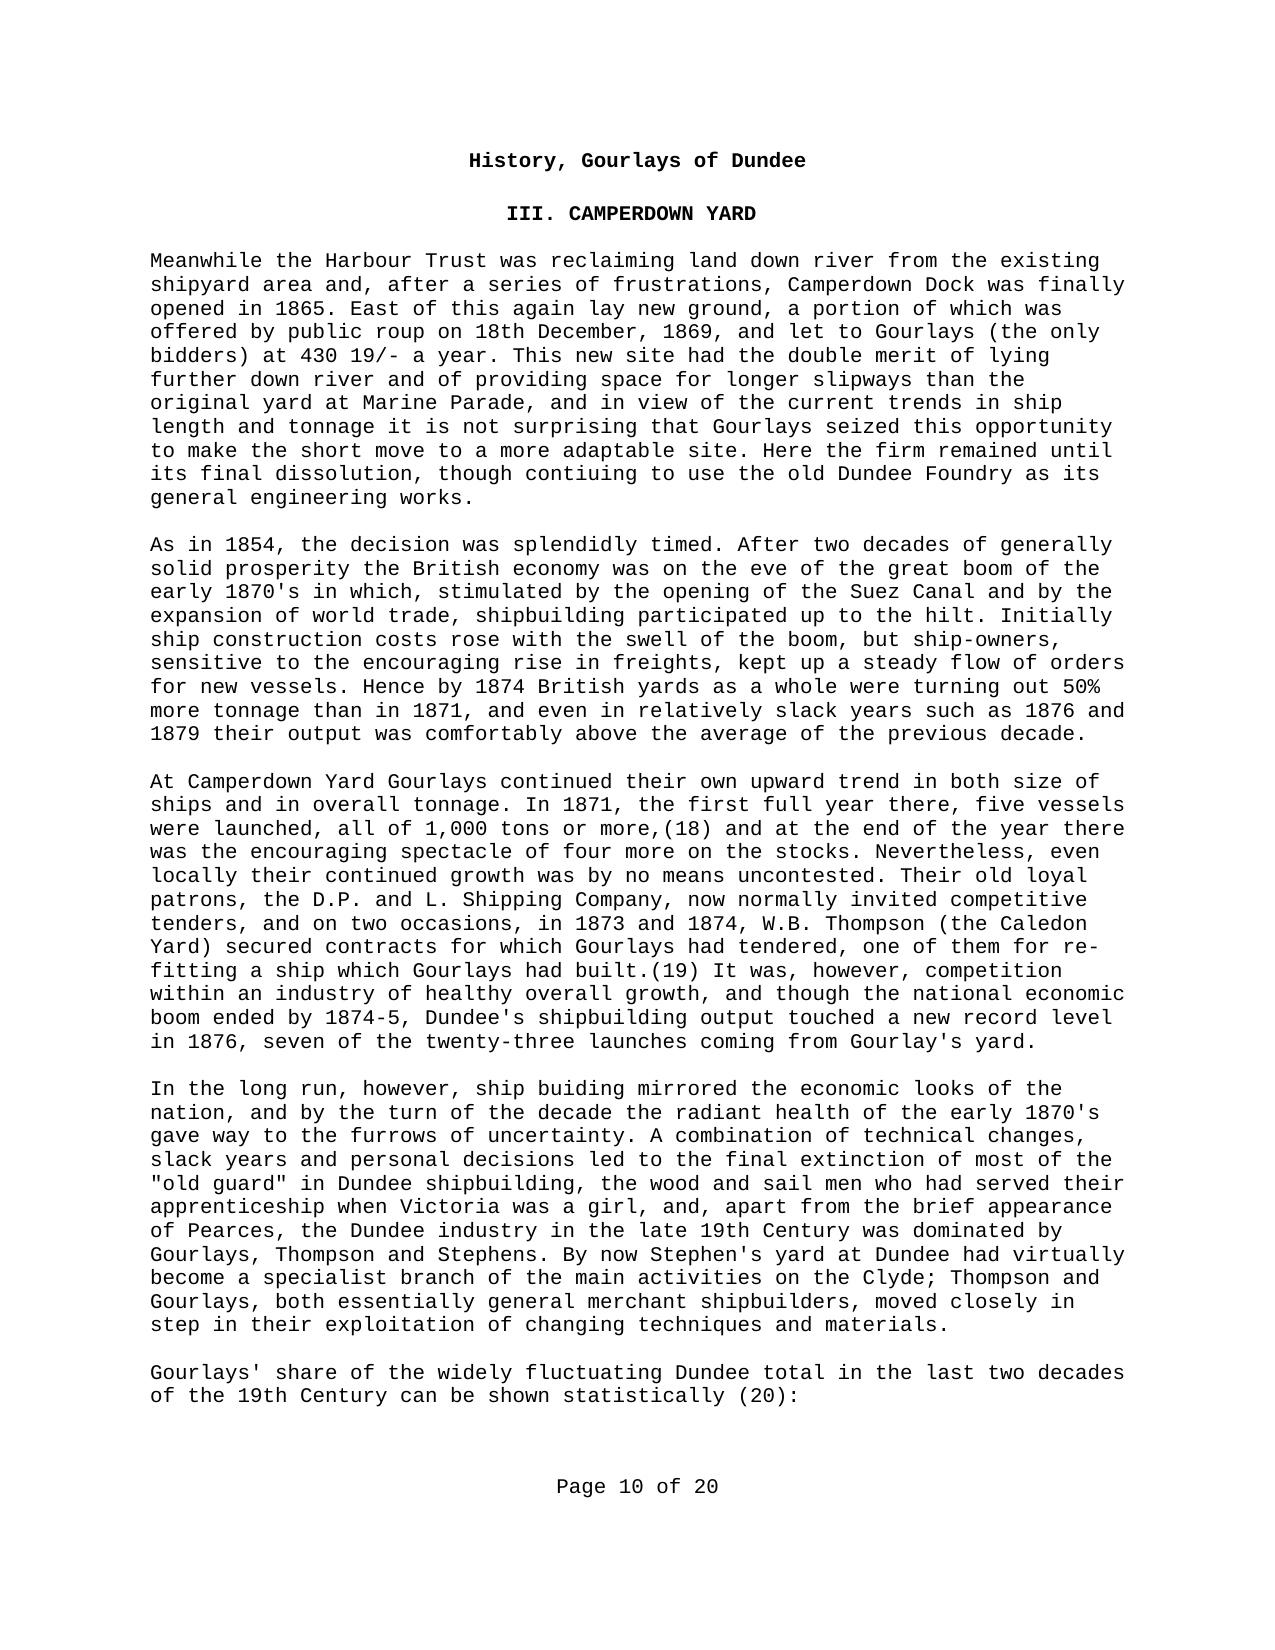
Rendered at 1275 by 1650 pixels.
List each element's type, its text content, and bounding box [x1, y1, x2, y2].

text Meanwhile the Harbour Trust was reclaiming land down river from the existing shipyard area and, after a series of frustrations, Camperdown Dock was finally opened in 1865. East of this again lay new ground, a portion of which was offered by public roup on 18th December, 1869, and let to Gourlays (the only bidders) at 430 19/- a year. This new site had the double merit of lying further down river and of providing space for longer slipways than the original yard at Marine Parade, and in view of the current trends in ship length and tonnage it is not surprising that Gourlays seized this opportunity to make the short move to a more adaptable site. Here the firm remained until its final dissolution, though contiuing to use the old Dundee Foundry as its general engineering works. [150, 250, 1125, 511]
subtitle III. CAMPERDOWN YARD [150, 203, 1125, 227]
text In the long run, however, ship buiding mirrored the economic looks of the nation, and by the turn of the decade the radiant health of the early 1870's gave way to the furrows of uncertainty. A combination of technical changes, slack years and personal decisions led to the final extinction of most of the "old guard" in Dundee shipbuilding, the wood and sail men who had served their apprenticeship when Victoria was a girl, and, apart from the brief appearance of Pearces, the Dundee industry in the late 19th Century was dominated by Gourlays, Thompson and Stephens. By now Stephen's yard at Dundee had virtually become a specialist branch of the main activities on the Clyde; Thompson and Gourlays, both essentially general merchant shipbuilders, moved closely in step in their exploitation of changing techniques and materials. [150, 1078, 1125, 1338]
text Gourlays' share of the widely fluctuating Dundee total in the last two decades of the 19th Century can be shown statistically (20): [150, 1362, 1125, 1409]
text As in 1854, the decision was splendidly timed. After two decades of generally solid prosperity the British economy was on the eve of the great boom of the early 1870's in which, stimulated by the opening of the Suez Canal and by the expansion of world trade, shipbuilding participated up to the hilt. Initially ship construction costs rose with the swell of the boom, but ship-owners, sensitive to the encouraging rise in freights, kept up a steady flow of orders for new vessels. Hence by 1874 British yards as a whole were turning out 50% more tonnage than in 1871, and even in relatively slack years such as 1876 and 1879 their output was comfortably above the average of the previous decade. [150, 534, 1125, 747]
text At Camperdown Yard Gourlays continued their own upward trend in both size of ships and in overall tonnage. In 1871, the first full year there, five vessels were launched, all of 1,000 tons or more,(18) and at the end of the year there was the encouraging spectacle of four more on the stocks. Nevertheless, even locally their continued growth was by no means uncontested. Their old loyal patrons, the D.P. and L. Shipping Company, now normally invited competitive tenders, and on two occasions, in 1873 and 1874, W.B. Thompson (the Caledon Yard) secured contracts for which Gourlays had tendered, one of them for re-fitting a ship which Gourlays had built.(19) It was, however, competition within an industry of healthy overall growth, and though the national economic boom ended by 1874-5, Dundee's shipbuilding output touched a new record level in 1876, seven of the twenty-three launches coming from Gourlay's yard. [150, 771, 1125, 1054]
